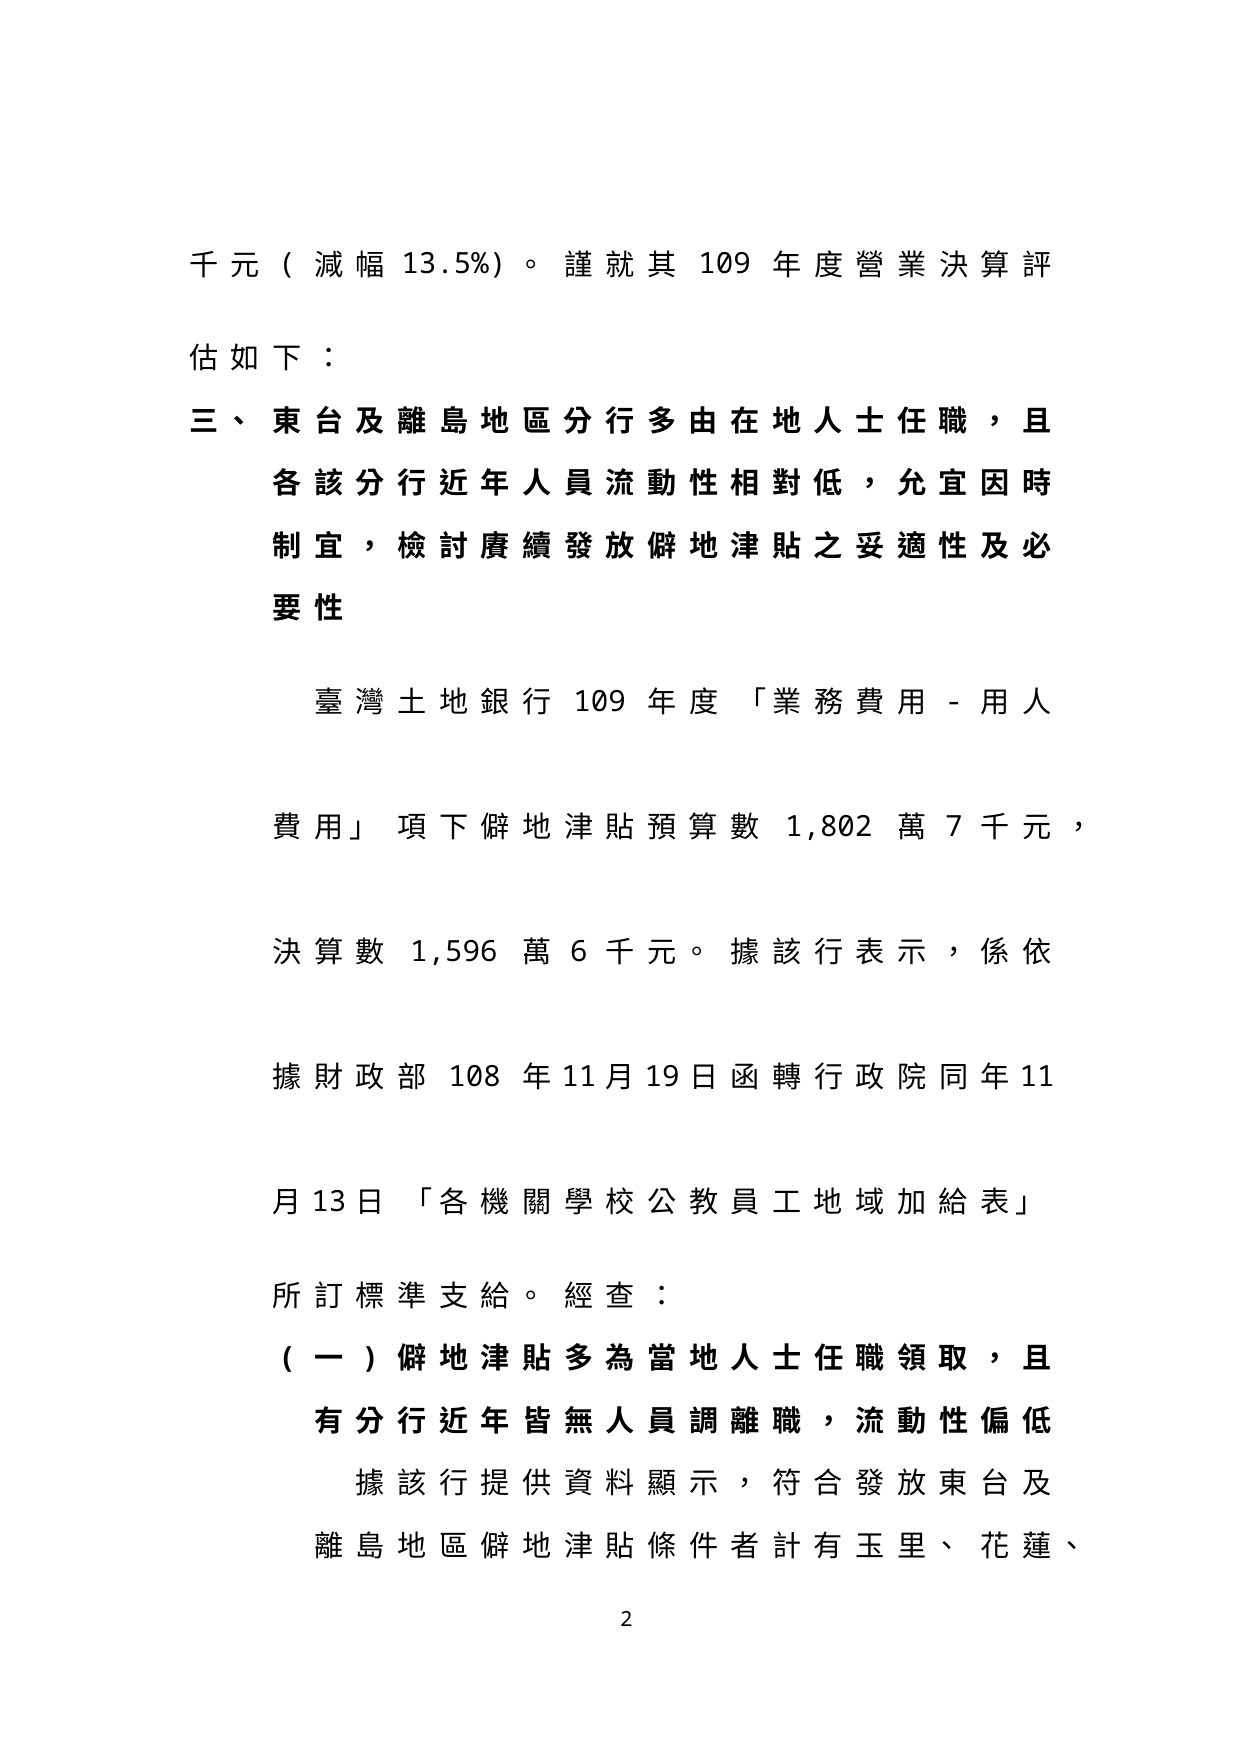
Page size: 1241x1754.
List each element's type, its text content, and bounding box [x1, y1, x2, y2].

text 千元(減幅13.5%)。謹就其109年度營業決算評估如下： [183, 189, 1058, 377]
text 臺灣土地銀行109年度「業務費用-用人費用」項下僻地津貼預算數1,802萬7千元，決算數1,596萬6千元。據該行表示，係依據財政部108年11月19日函轉行政院同年11月13日「各機關學校公教員工地域加給表」所訂標準支給。經查： [242, 627, 1058, 1314]
text 三、東台及離島地區分行多由在地人士任職，且各該分行近年人員流動性相對低，允宜因時制宜，檢討賡續發放僻地津貼之妥適性及必要性 [183, 377, 1058, 627]
text (一)僻地津貼多為當地人士任職領取，且有分行近年皆無人員調離職，流動性偏低 [242, 1314, 1058, 1439]
text 據該行提供資料顯示，符合發放東台及離島地區僻地津貼條件者計有玉里、花蓮、台東、金門、金城及澎湖等6家分行；據該行提供資料，該6家分行中除台東分行外，109年度當地員工任職比率高達73.9%至95.8%間，該6家分行當地員工任職比率平均數則逾86%，且澎湖分行於104年度至109年度間皆無人員調離職之情形。(詳表1) [271, 1439, 1058, 1564]
